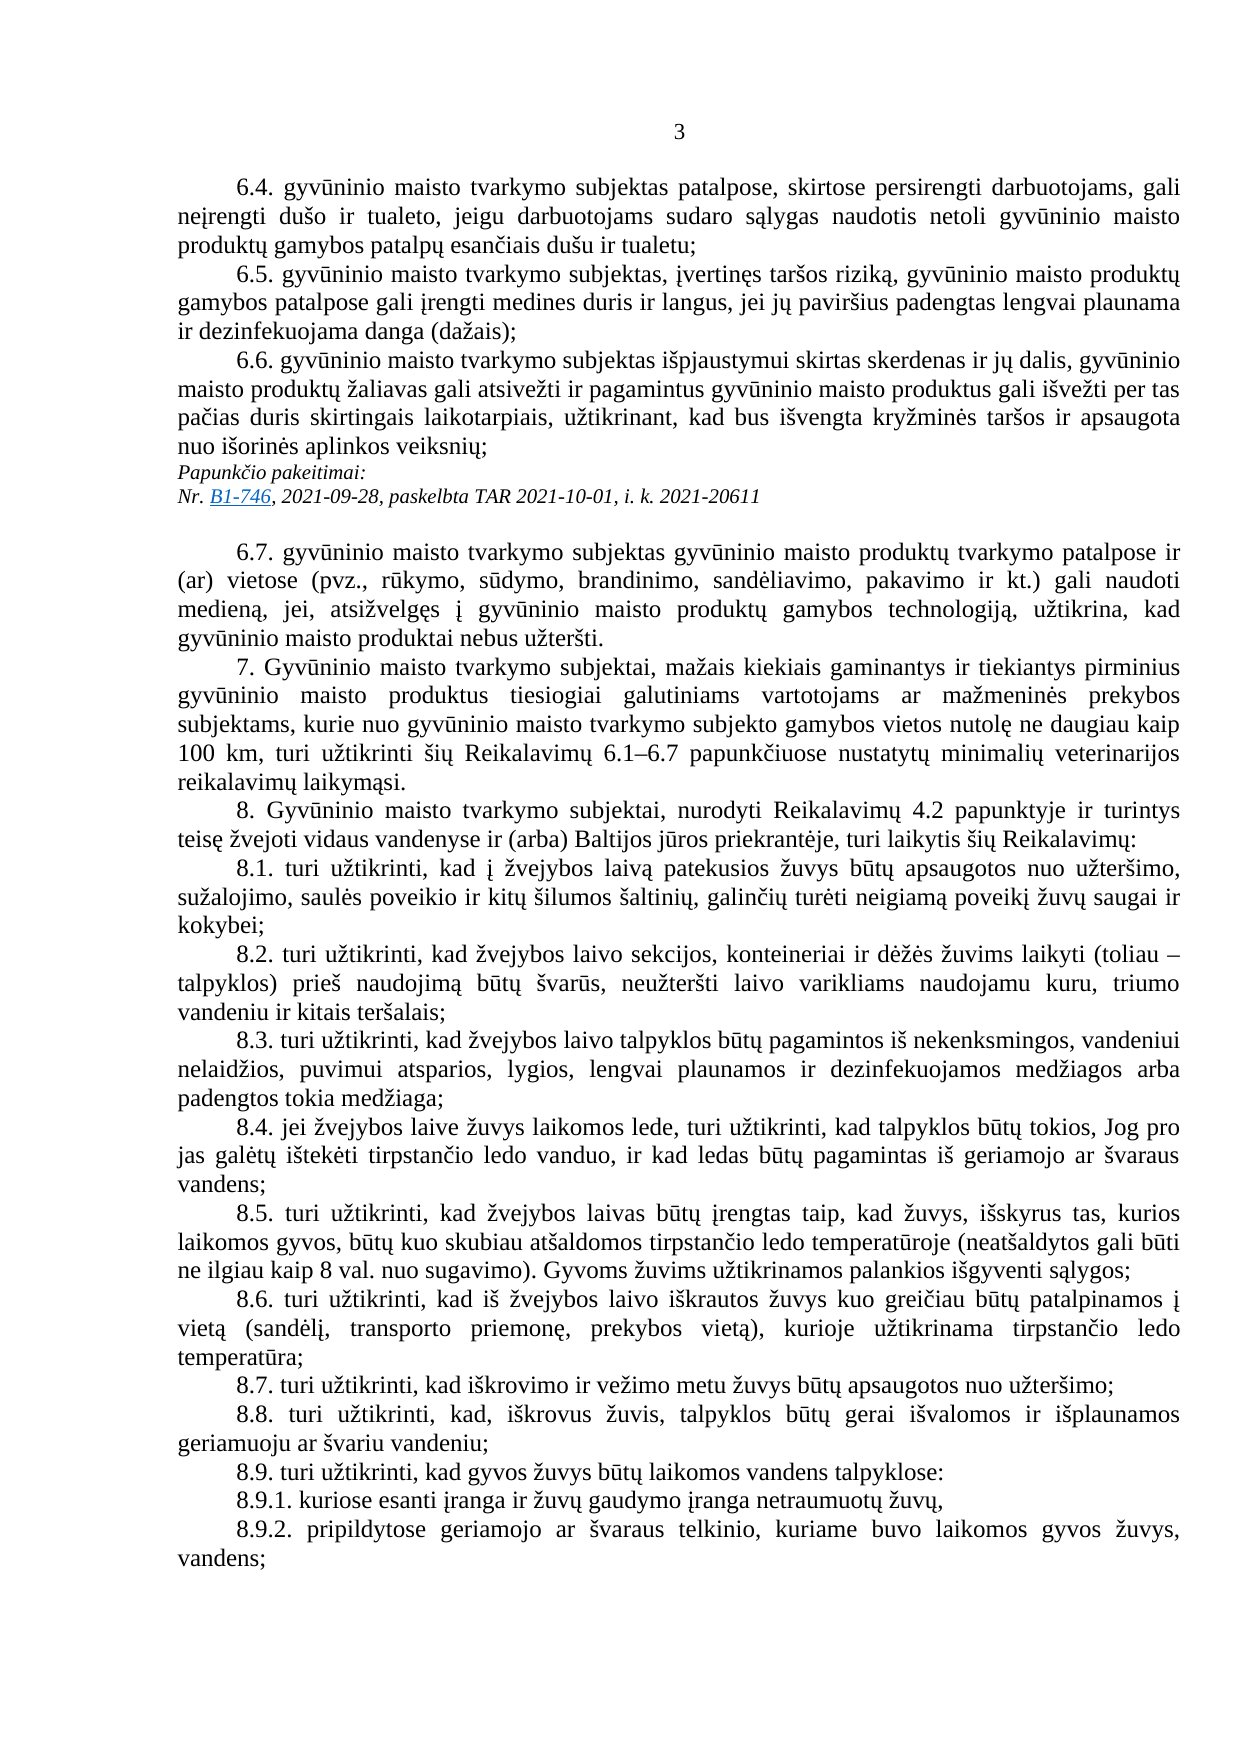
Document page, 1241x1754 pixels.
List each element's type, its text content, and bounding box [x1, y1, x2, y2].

text 6.4. gyvūninio maisto tvarkymo subjektas patalpose, skirtose persirengti darbuotojams, gali neįrengti dušo ir tualeto, jeigu darbuotojams sudaro sąlygas naudotis netoli gyvūninio maisto produktų gamybos patalpų esančiais dušu ir tualetu; [177, 172, 1181, 259]
text 8.8. turi užtikrinti, kad, iškrovus žuvis, talpyklos būtų gerai išvalomos ir išplaunamos geriamuoju ar švariu vandeniu; [177, 1399, 1181, 1457]
text 8.7. turi užtikrinti, kad iškrovimo ir vežimo metu žuvys būtų apsaugotos nuo užteršimo; [177, 1371, 1181, 1399]
text 8.9. turi užtikrinti, kad gyvos žuvys būtų laikomos vandens talpyklose: [177, 1457, 1181, 1486]
text 6.5. gyvūninio maisto tvarkymo subjektas, įvertinęs taršos riziką, gyvūninio maisto produktų gamybos patalpose gali įrengti medines duris ir langus, jei jų paviršius padengtas lengvai plaunama ir dezinfekuojama danga (dažais); [177, 259, 1181, 345]
text 7. Gyvūninio maisto tvarkymo subjektai, mažais kiekiais gaminantys ir tiekiantys pirminius gyvūninio maisto produktus tiesiogiai galutiniams vartotojams ar mažmeninės prekybos subjektams, kurie nuo gyvūninio maisto tvarkymo subjekto gamybos vietos nutolę ne daugiau kaip 100 km, turi užtikrinti šių Reikalavimų 6.1–6.7 papunkčiuose nustatytų minimalių veterinarijos reikalavimų laikymąsi. [177, 652, 1181, 796]
text 8.1. turi užtikrinti, kad į žvejybos laivą patekusios žuvys būtų apsaugotos nuo užteršimo, sužalojimo, saulės poveikio ir kitų šilumos šaltinių, galinčių turėti neigiamą poveikį žuvų saugai ir kokybei; [177, 853, 1181, 939]
text 6.7. gyvūninio maisto tvarkymo subjektas gyvūninio maisto produktų tvarkymo patalpose ir (ar) vietose (pvz., rūkymo, sūdymo, brandinimo, sandėliavimo, pakavimo ir kt.) gali naudoti medieną, jei, atsižvelgęs į gyvūninio maisto produktų gamybos technologiją, užtikrina, kad gyvūninio maisto produktai nebus užteršti. [177, 537, 1181, 652]
text 8.9.1. kuriose esanti įranga ir žuvų gaudymo įranga netraumuotų žuvų, [177, 1486, 1181, 1514]
text Nr. B1-746, 2021-09-28, paskelbta TAR 2021-10-01, i. k. 2021-20611 [177, 484, 1181, 508]
text Papunkčio pakeitimai: [177, 460, 1181, 484]
text 8.4. jei žvejybos laive žuvys laikomos lede, turi užtikrinti, kad talpyklos būtų tokios, Jog pro jas galėtų ištekėti tirpstančio ledo vanduo, ir kad ledas būtų pagamintas iš geriamojo ar švaraus vandens; [177, 1112, 1181, 1198]
text 8. Gyvūninio maisto tvarkymo subjektai, nurodyti Reikalavimų 4.2 papunktyje ir turintys teisę žvejoti vidaus vandenyse ir (arba) Baltijos jūros priekrantėje, turi laikytis šių Reikalavimų: [177, 796, 1181, 853]
text 8.9.2. pripildytose geriamojo ar švaraus telkinio, kuriame buvo laikomos gyvos žuvys, vandens; [177, 1514, 1181, 1572]
text 8.5. turi užtikrinti, kad žvejybos laivas būtų įrengtas taip, kad žuvys, išskyrus tas, kurios laikomos gyvos, būtų kuo skubiau atšaldomos tirpstančio ledo temperatūroje (neatšaldytos gali būti ne ilgiau kaip 8 val. nuo sugavimo). Gyvoms žuvims užtikrinamos palankios išgyventi sąlygos; [177, 1198, 1181, 1284]
text 8.6. turi užtikrinti, kad iš žvejybos laivo iškrautos žuvys kuo greičiau būtų patalpinamos į vietą (sandėlį, transporto priemonę, prekybos vietą), kurioje užtikrinama tirpstančio ledo temperatūra; [177, 1284, 1181, 1371]
text 8.3. turi užtikrinti, kad žvejybos laivo talpyklos būtų pagamintos iš nekenksmingos, vandeniui nelaidžios, puvimui atsparios, lygios, lengvai plaunamos ir dezinfekuojamos medžiagos arba padengtos tokia medžiaga; [177, 1026, 1181, 1112]
text 8.2. turi užtikrinti, kad žvejybos laivo sekcijos, konteineriai ir dėžės žuvims laikyti (toliau – talpyklos) prieš naudojimą būtų švarūs, neužteršti laivo varikliams naudojamu kuru, triumo vandeniu ir kitais teršalais; [177, 939, 1181, 1026]
text 6.6. gyvūninio maisto tvarkymo subjektas išpjaustymui skirtas skerdenas ir jų dalis, gyvūninio maisto produktų žaliavas gali atsivežti ir pagamintus gyvūninio maisto produktus gali išvežti per tas pačias duris skirtingais laikotarpiais, užtikrinant, kad bus išvengta kryžminės taršos ir apsaugota nuo išorinės aplinkos veiksnių; [177, 345, 1181, 460]
